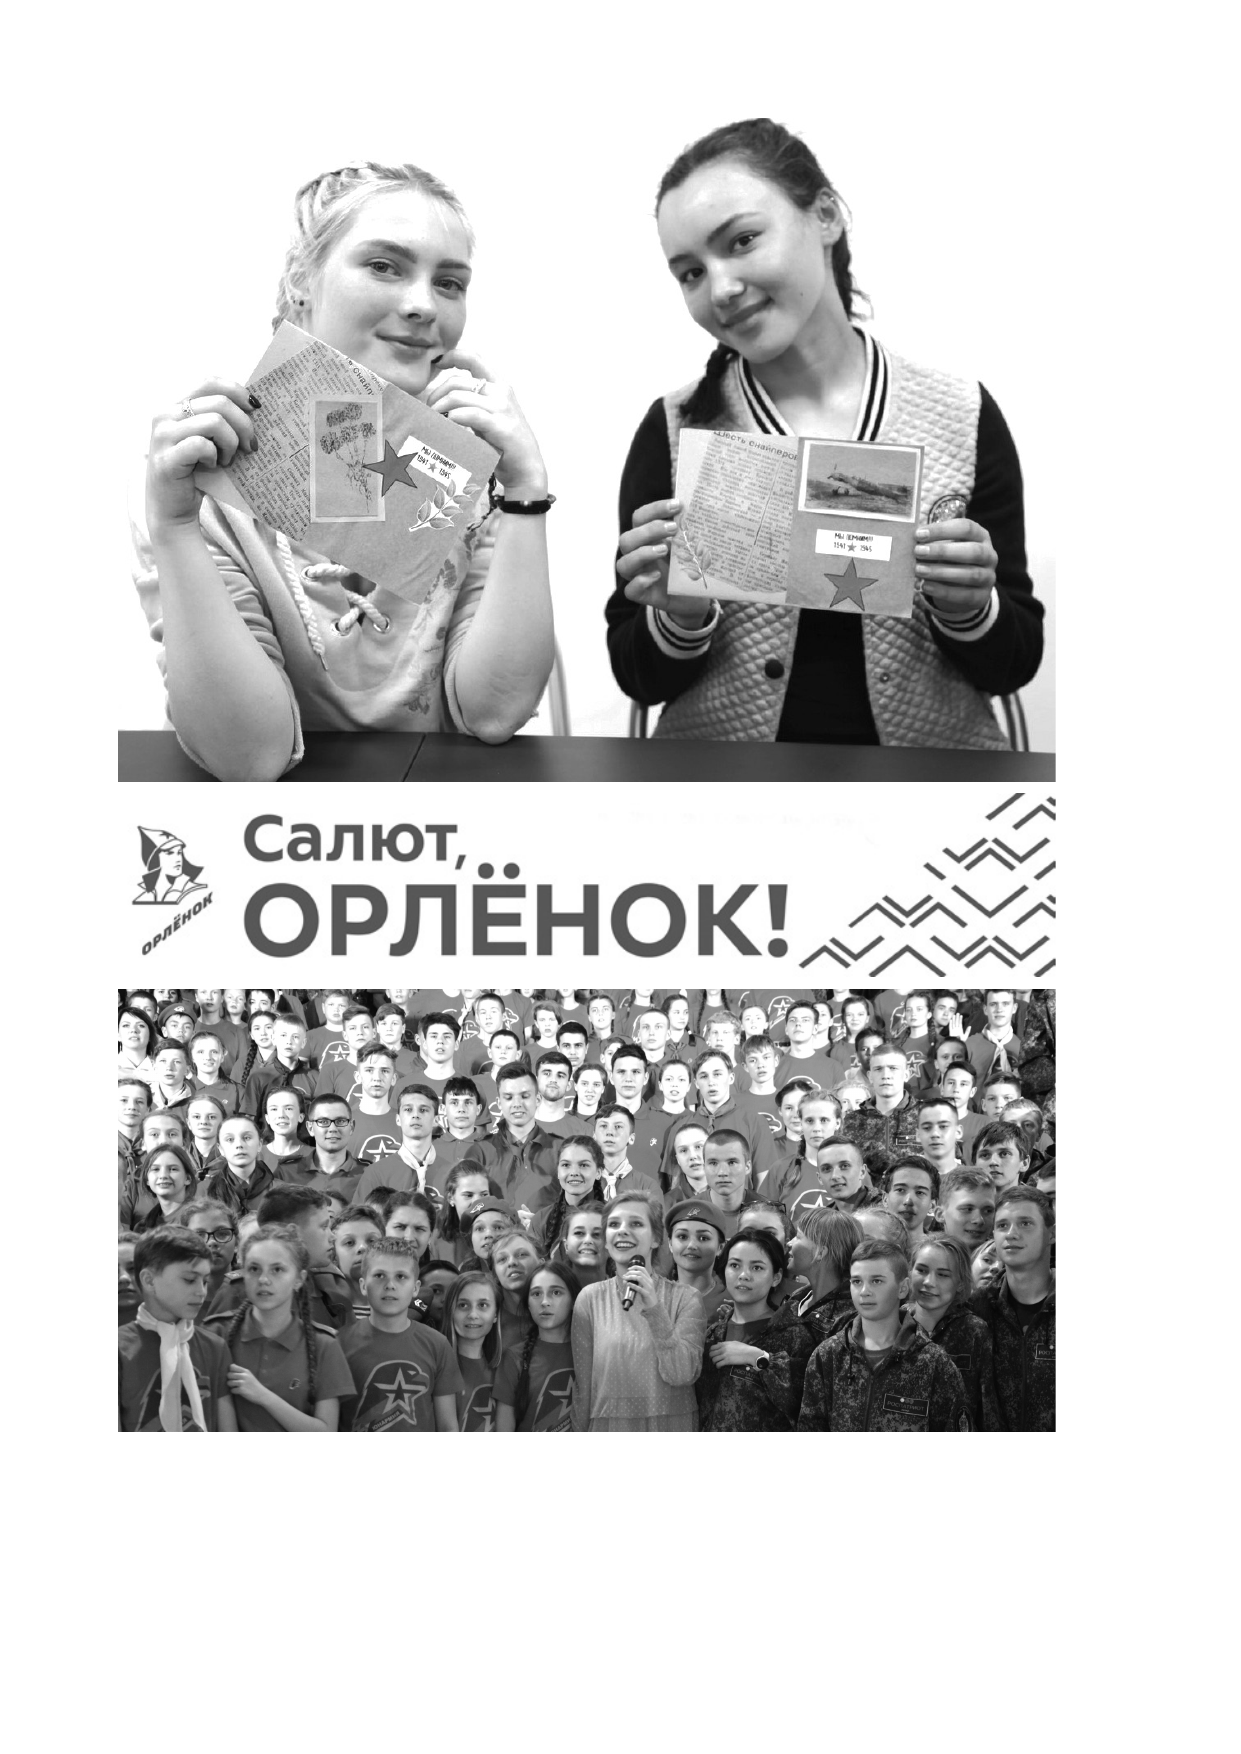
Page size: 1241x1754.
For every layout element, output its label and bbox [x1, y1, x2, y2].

picture [118, 118, 1056, 782]
picture [118, 793, 1056, 977]
picture [118, 989, 1056, 1432]
